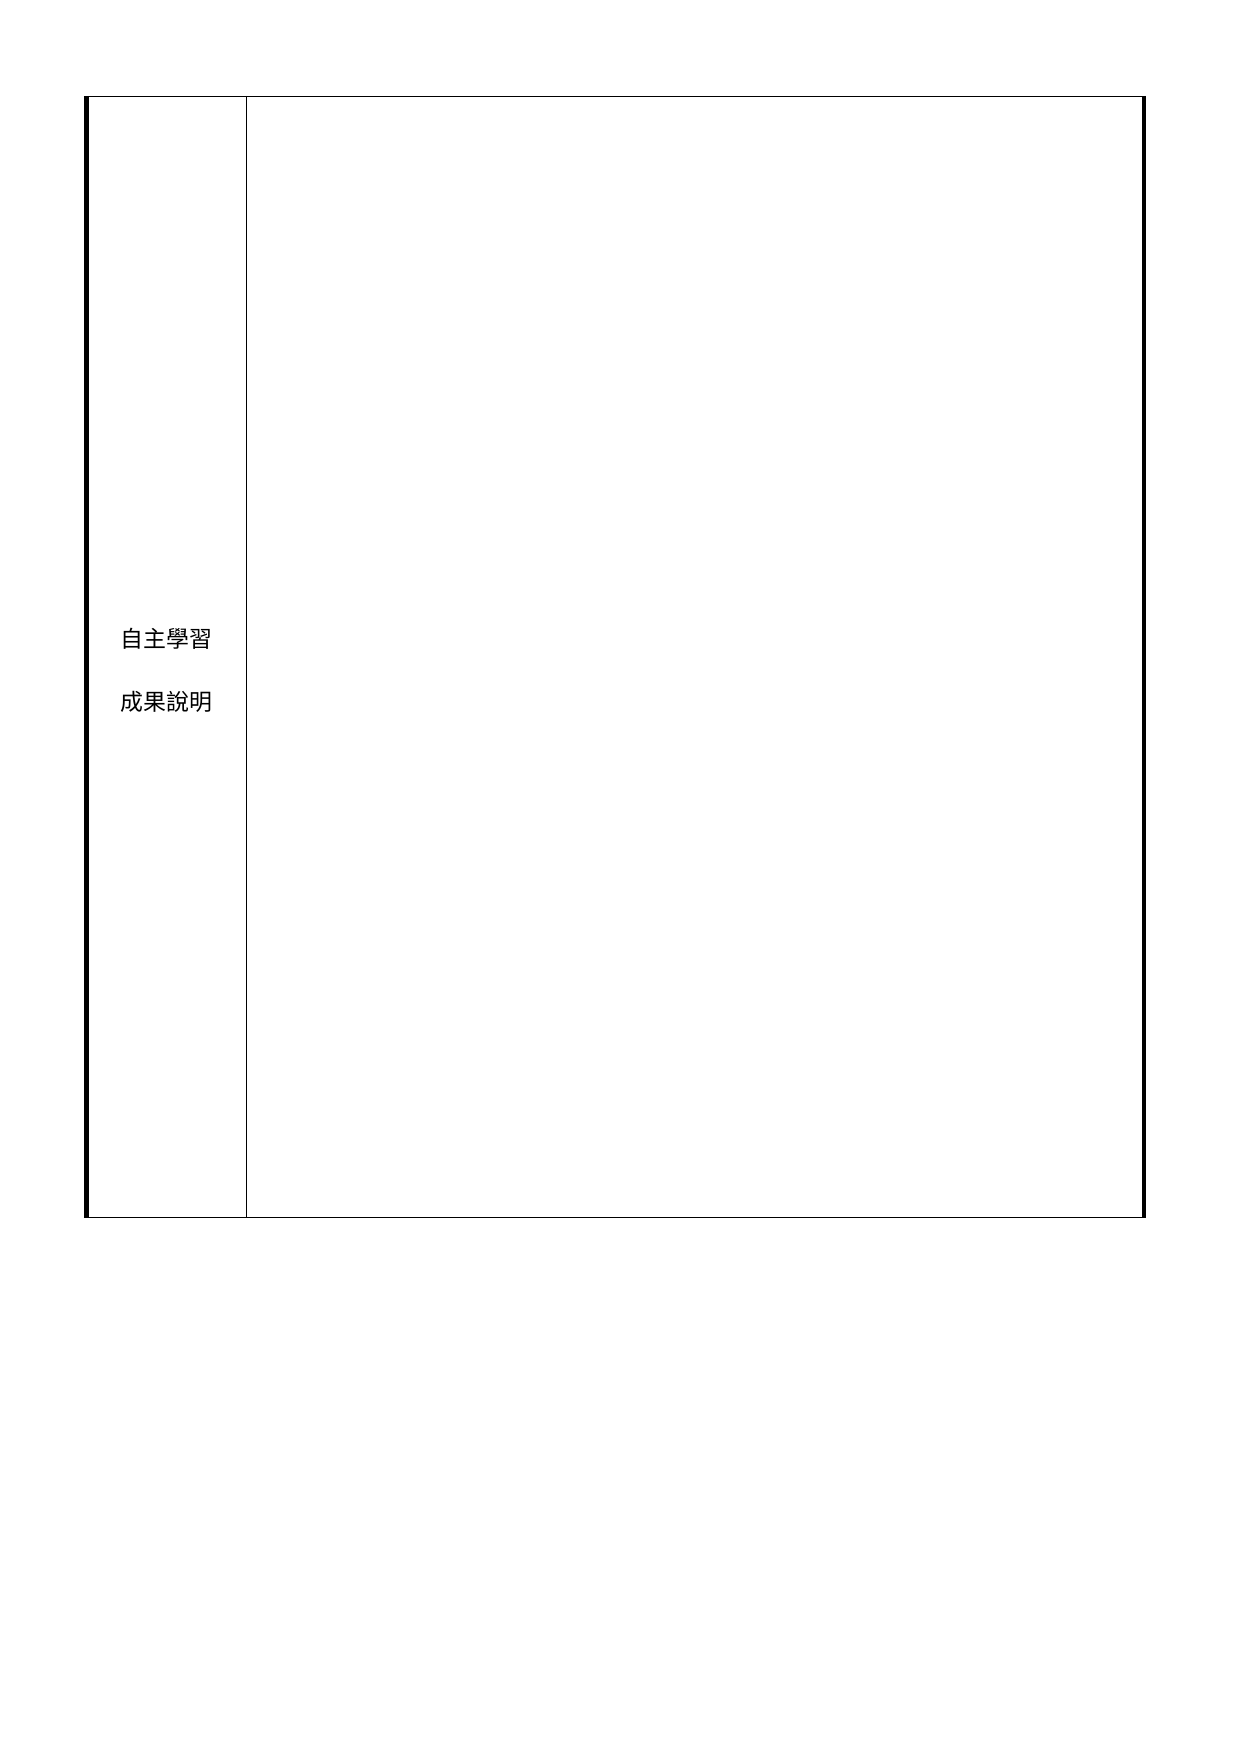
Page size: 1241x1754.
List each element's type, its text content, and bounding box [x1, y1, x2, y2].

table_cell 自主學習 成果說明 [89, 97, 246, 1216]
table_cell [247, 97, 1142, 1216]
